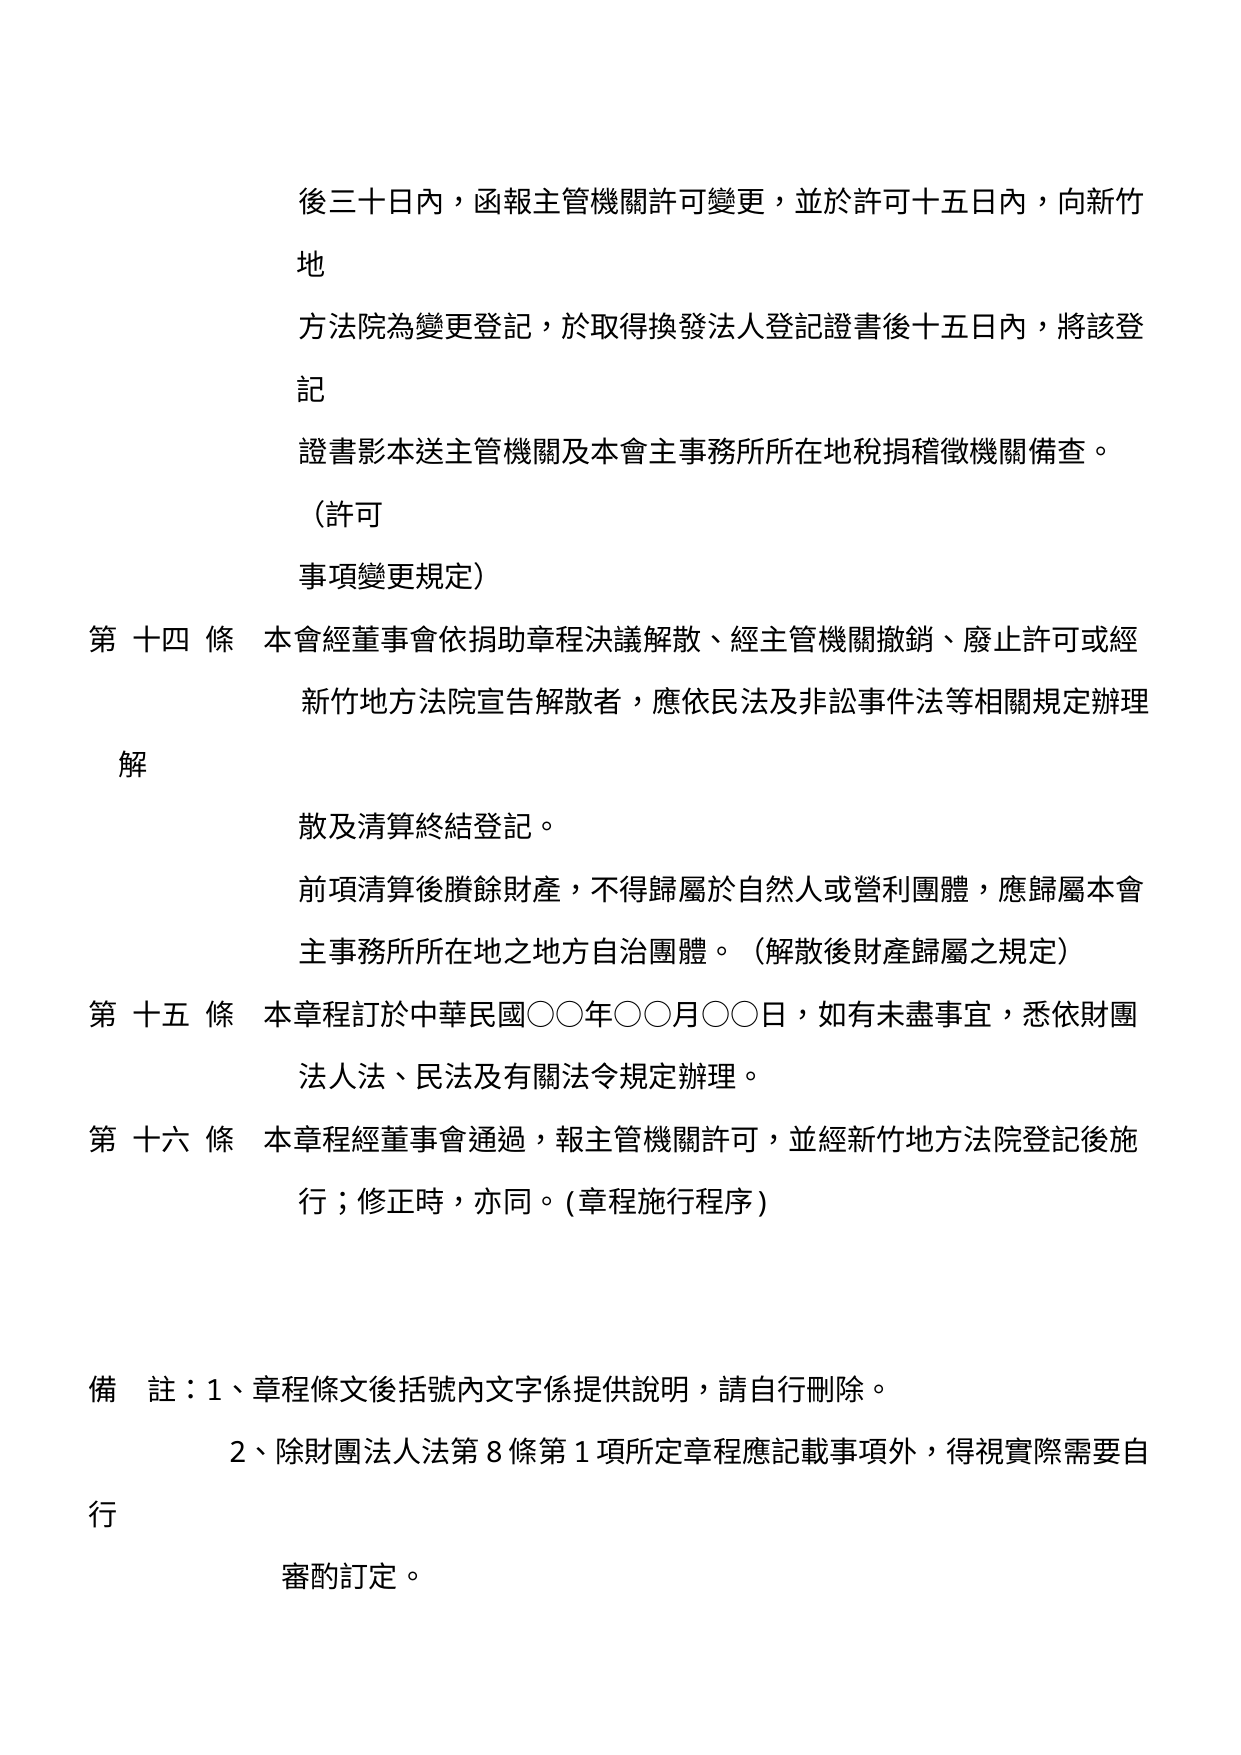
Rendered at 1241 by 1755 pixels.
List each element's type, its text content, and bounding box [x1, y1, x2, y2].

text 法人法、民法及有關法令規定辦理。 [89, 1033, 1152, 1096]
text 審酌訂定。 [89, 1533, 1152, 1596]
text 第 十六 條 本章程經董事會通過，報主管機關許可，並經新竹地方法院登記後施 [89, 1096, 1152, 1158]
text 散及清算終結登記。 [89, 783, 1152, 846]
text 主事務所所在地之地方自治團體。（解散後財產歸屬之規定） [89, 908, 1152, 971]
text 前項清算後賸餘財產，不得歸屬於自然人或營利團體，應歸屬本會 [89, 846, 1152, 908]
text 新竹地方法院宣告解散者，應依民法及非訟事件法等相關規定辦理解 [89, 658, 1152, 783]
text 第 十五 條 本章程訂於中華民國○○年○○月○○日，如有未盡事宜，悉依財團 [89, 971, 1152, 1033]
text 備 註：1、章程條文後括號內文字係提供說明，請自行刪除。 [89, 1346, 1152, 1408]
text 事項變更規定） [89, 533, 1152, 596]
text 第 十四 條 本會經董事會依捐助章程決議解散、經主管機關撤銷、廢止許可或經 [89, 596, 1152, 658]
text 2、除財團法人法第8條第1項所定章程應記載事項外，得視實際需要自行 [89, 1408, 1152, 1533]
text 方法院為變更登記，於取得換發法人登記證書後十五日內，將該登記 [89, 283, 1152, 408]
text 證書影本送主管機關及本會主事務所所在地稅捐稽徵機關備查。（許可 [89, 408, 1152, 533]
text 後三十日內，函報主管機關許可變更，並於許可十五日內，向新竹地 [89, 158, 1152, 283]
text 行；修正時，亦同。(章程施行程序) [89, 1158, 1152, 1221]
